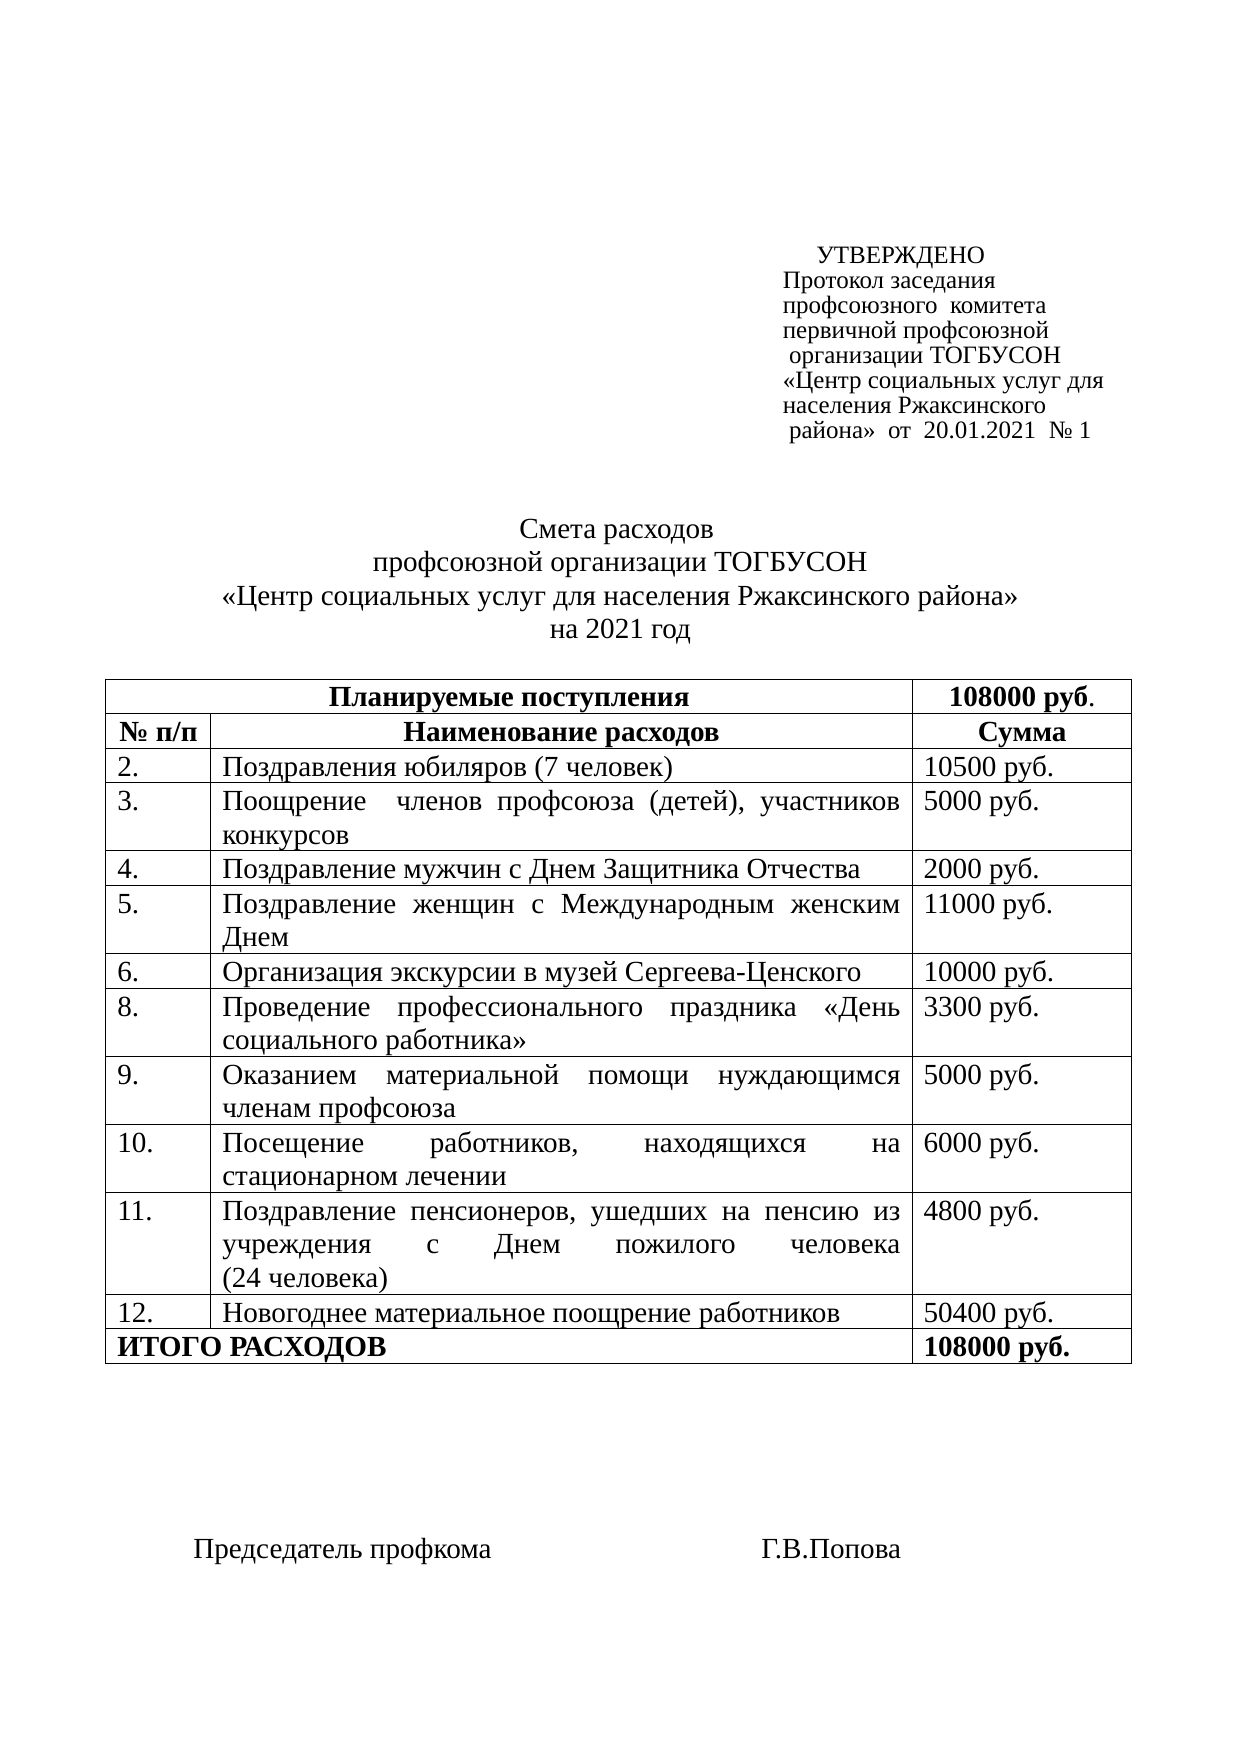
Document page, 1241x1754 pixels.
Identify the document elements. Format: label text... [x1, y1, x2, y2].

table_cell 5000 руб. [913, 783, 1131, 850]
table_cell 4800 руб. [913, 1193, 1131, 1294]
table_cell Сумма [913, 714, 1131, 748]
table_cell 10. [106, 1125, 210, 1192]
table_cell № п/п [106, 714, 210, 748]
text Председатель профкома Г.В.Попова [193, 1532, 1122, 1565]
table_cell 5. [106, 886, 210, 953]
table_cell 6. [106, 954, 210, 988]
text профсоюзной организации ТОГБУСОН [118, 544, 1122, 578]
table_cell Оказанием материальной помощи нуждающимся членам профсоюза [211, 1057, 912, 1124]
table_cell Поздравления юбиляров (7 человек) [211, 749, 912, 782]
table_cell 4. [106, 851, 210, 885]
table_cell 6000 руб. [913, 1125, 1131, 1192]
text Протокол заседания [118, 269, 1122, 294]
text организации ТОГБУСОН [118, 344, 1122, 369]
table_cell Поздравление женщин с Международным женским Днем [211, 886, 912, 953]
table_cell 10500 руб. [913, 749, 1131, 782]
table_cell 10000 руб. [913, 954, 1131, 988]
table_cell 12. [106, 1295, 210, 1328]
table_cell 11000 руб. [913, 886, 1131, 953]
table_cell Посещение работников, находящихся на стационарном лечении [211, 1125, 912, 1192]
table_cell Наименование расходов [211, 714, 912, 748]
table_cell 9. [106, 1057, 210, 1124]
table_cell 8. [106, 989, 210, 1056]
text первичной профсоюзной [118, 319, 1122, 344]
table_cell 3. [106, 783, 210, 850]
text Смета расходов [118, 511, 1122, 544]
table_cell 5000 руб. [913, 1057, 1131, 1124]
text «Центр социальных услуг для [118, 369, 1122, 394]
table_cell Новогоднее материальное поощрение работников [211, 1295, 912, 1328]
table_cell 2. [106, 749, 210, 782]
text на 2021 год [118, 611, 1122, 645]
table_cell 108000 руб. [913, 1329, 1131, 1363]
table_cell 11. [106, 1193, 210, 1294]
table_cell Проведение профессионального праздника «День социального работника» [211, 989, 912, 1056]
table_cell 50400 руб. [913, 1295, 1131, 1328]
table_cell ИТОГО РАСХОДОВ [106, 1329, 912, 1363]
table_cell Организация экскурсии в музей Сергеева-Ценского [211, 954, 912, 988]
table_cell 2000 руб. [913, 851, 1131, 885]
table_cell Поздравление мужчин с Днем Защитника Отчества [211, 851, 912, 885]
table_header 108000 руб. [913, 680, 1131, 713]
table_cell 3300 руб. [913, 989, 1131, 1056]
text профсоюзного комитета [118, 294, 1122, 319]
text «Центр социальных услуг для населения Ржаксинского района» [118, 578, 1122, 611]
text района» от 20.01.2021 № 1 [118, 419, 1122, 444]
table_cell Поздравление пенсионеров, ушедших на пенсию из учреждения с Днем пожилого человека (24 человека) [211, 1193, 912, 1294]
table_header Планируемые поступления [106, 680, 912, 713]
table_cell Поощрение членов профсоюза (детей), участников конкурсов [211, 783, 912, 850]
text населения Ржаксинского [118, 394, 1122, 419]
text УТВЕРЖДЕНО [118, 244, 1122, 269]
